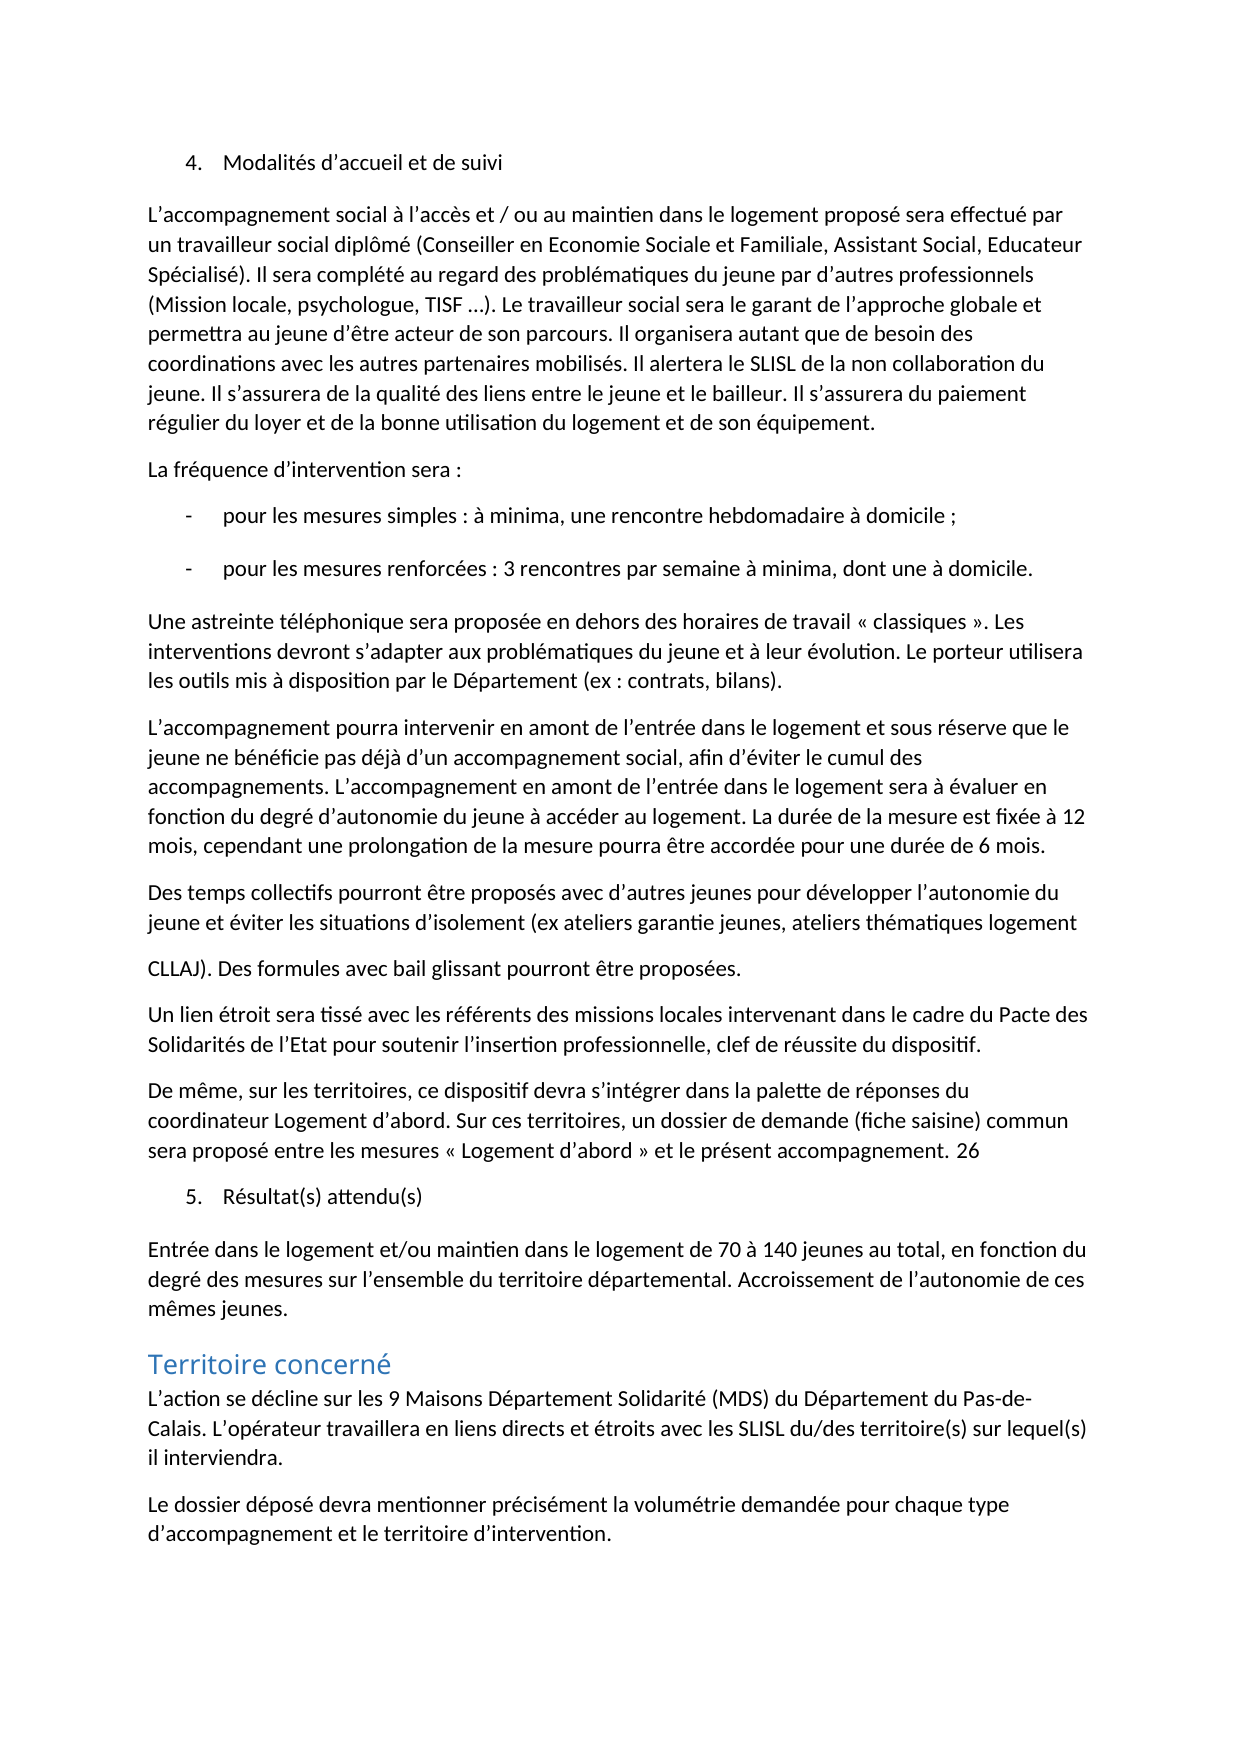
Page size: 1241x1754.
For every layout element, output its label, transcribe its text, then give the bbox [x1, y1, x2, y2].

text Un lien étroit sera tissé avec les référents des missions locales intervenant dans le cadre du Pacte des Solidarités de l’Etat pour soutenir l’insertion professionnelle, clef de réussite du dispositif. [148, 1000, 1093, 1058]
text L’accompagnement social à l’accès et / ou au maintien dans le logement proposé sera effectué par un travailleur social diplômé (Conseiller en Economie Sociale et Familiale, Assistant Social, Educateur Spécialisé). Il sera complété au regard des problématiques du jeune par d’autres professionnels (Mission locale, psychologue, TISF …). Le travailleur social sera le garant de l’approche globale et permettra au jeune d’être acteur de son parcours. Il organisera autant que de besoin des coordinations avec les autres partenaires mobilisés. Il alertera le SLISL de la non collaboration du jeune. Il s’assurera de la qualité des liens entre le jeune et le bailleur. Il s’assurera du paiement régulier du loyer et de la bonne utilisation du logement et de son équipement. [148, 201, 1093, 436]
text La fréquence d’intervention sera : [148, 455, 1093, 483]
list Résultat(s) attendu(s) [185, 1182, 1093, 1210]
text L’action se décline sur les 9 Maisons Département Solidarité (MDS) du Département du Pas-de-Calais. L’opérateur travaillera en liens directs et étroits avec les SLISL du/des territoire(s) sur lequel(s) il interviendra. [148, 1384, 1093, 1472]
text Entrée dans le logement et/ou maintien dans le logement de 70 à 140 jeunes au total, en fonction du degré des mesures sur l’ensemble du territoire départemental. Accroissement de l’autonomie de ces mêmes jeunes. [148, 1235, 1093, 1323]
text Le dossier déposé devra mentionner précisément la volumétrie demandée pour chaque type d’accompagnement et le territoire d’intervention. [148, 1490, 1093, 1548]
text Des temps collectifs pourront être proposés avec d’autres jeunes pour développer l’autonomie du jeune et éviter les situations d’isolement (ex ateliers garantie jeunes, ateliers thématiques logement [148, 878, 1093, 936]
list Modalités d’accueil et de suivi [185, 148, 1093, 176]
list pour les mesures renforcées : 3 rencontres par semaine à minima, dont une à domicile. [185, 554, 1093, 582]
subtitle Territoire concerné [148, 1345, 1093, 1382]
text De même, sur les territoires, ce dispositif devra s’intégrer dans la palette de réponses du coordinateur Logement d’abord. Sur ces territoires, un dossier de demande (fiche saisine) commun sera proposé entre les mesures « Logement d’abord » et le présent accompagnement. 26 [148, 1076, 1093, 1164]
list pour les mesures simples : à minima, une rencontre hebdomadaire à domicile ; [185, 501, 1093, 529]
text L’accompagnement pourra intervenir en amont de l’entrée dans le logement et sous réserve que le jeune ne bénéficie pas déjà d’un accompagnement social, afin d’éviter le cumul des accompagnements. L’accompagnement en amont de l’entrée dans le logement sera à évaluer en fonction du degré d’autonomie du jeune à accéder au logement. La durée de la mesure est fixée à 12 mois, cependant une prolongation de la mesure pourra être accordée pour une durée de 6 mois. [148, 713, 1093, 860]
text Une astreinte téléphonique sera proposée en dehors des horaires de travail « classiques ». Les interventions devront s’adapter aux problématiques du jeune et à leur évolution. Le porteur utilisera les outils mis à disposition par le Département (ex : contrats, bilans). [148, 607, 1093, 694]
text CLLAJ). Des formules avec bail glissant pourront être proposées. [148, 954, 1093, 982]
